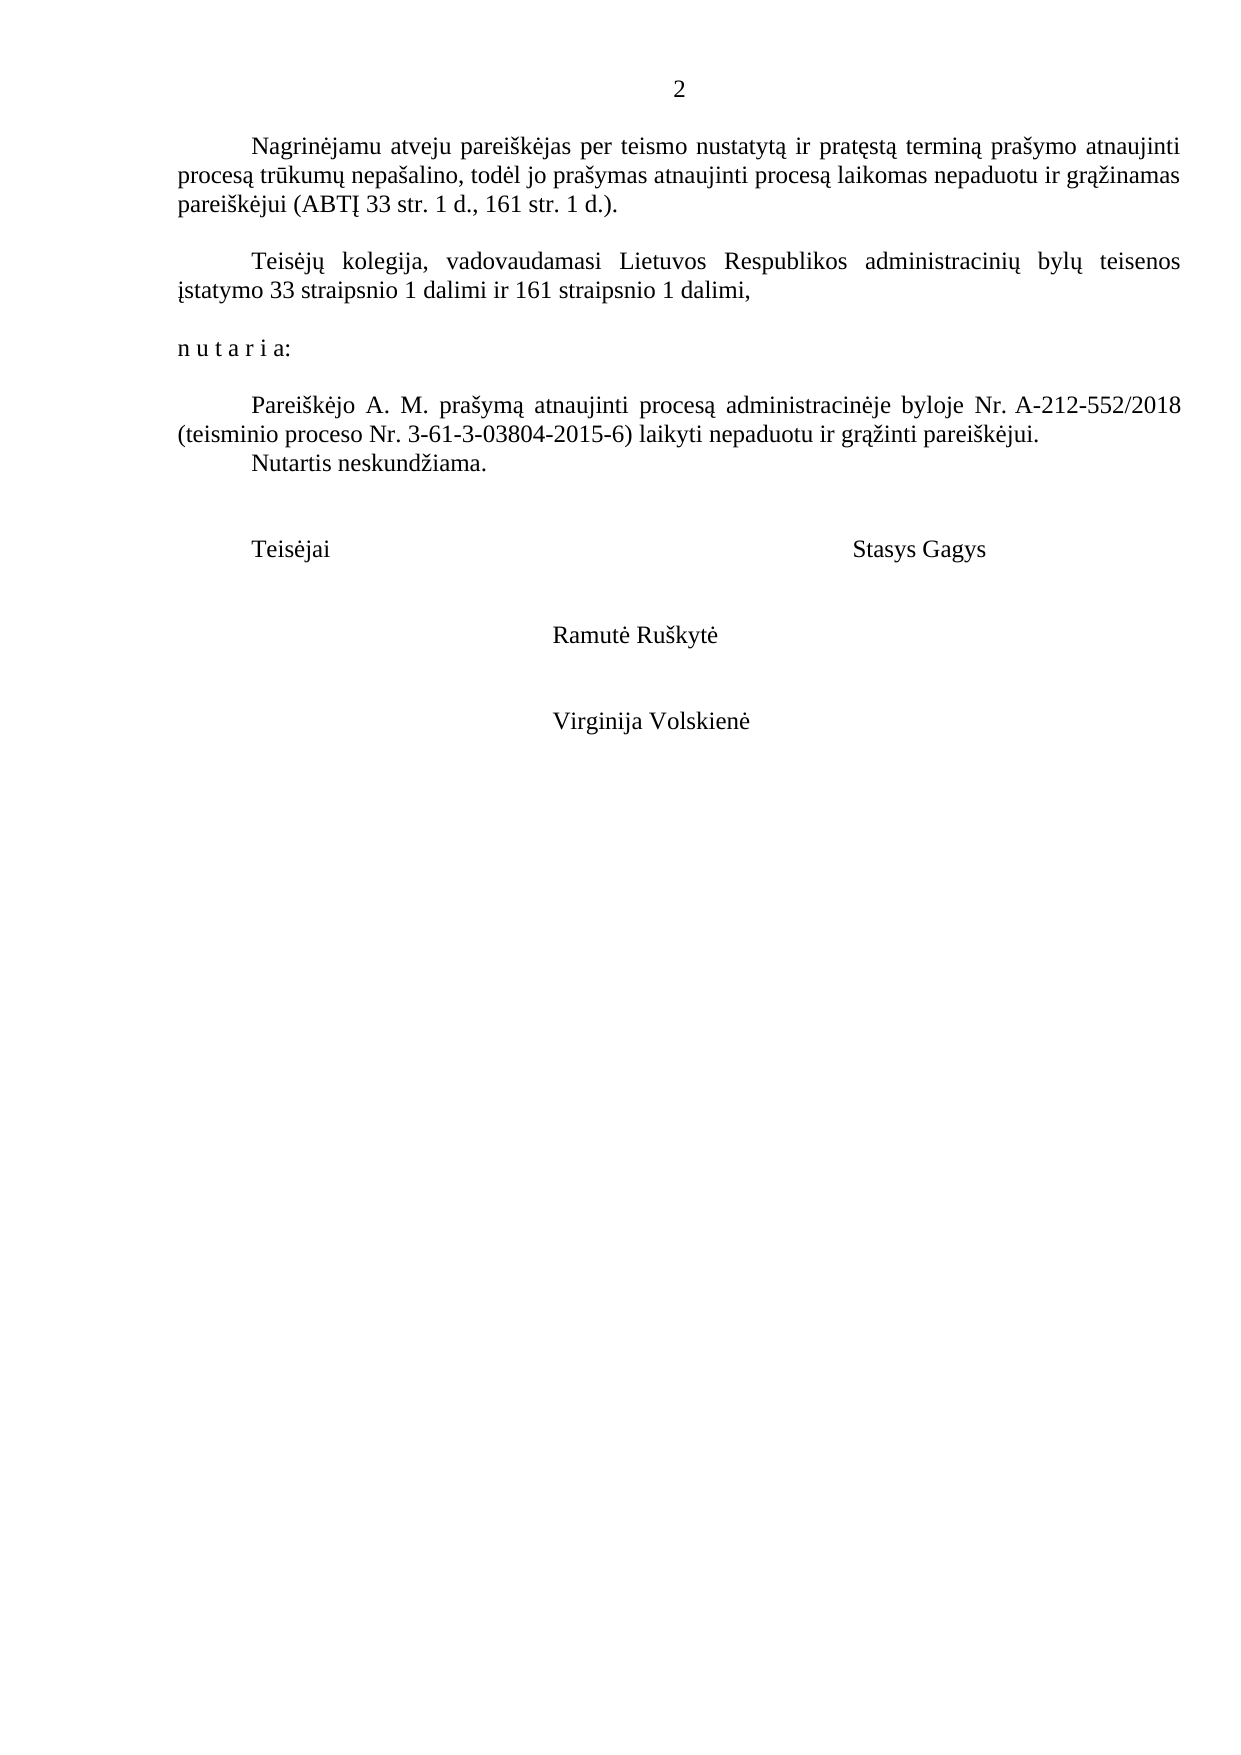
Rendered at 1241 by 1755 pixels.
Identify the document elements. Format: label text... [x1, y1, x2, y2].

text Teisėjų kolegija, vadovaudamasi Lietuvos Respublikos administracinių bylų teisenos įstatymo 33 straipsnio 1 dalimi ir 161 straipsnio 1 dalimi, [177, 246, 1181, 304]
text Nutartis neskundžiama. [177, 448, 1181, 476]
text Teisėjai Stasys Gagys [177, 534, 1181, 563]
text n u t a r i a: [177, 333, 1181, 361]
text Nagrinėjamu atveju pareiškėjas per teismo nustatytą ir pratęstą terminą prašymo atnaujinti procesą trūkumų nepašalino, todėl jo prašymas atnaujinti procesą laikomas nepaduotu ir grąžinamas pareiškėjui (ABTĮ 33 str. 1 d., 161 str. 1 d.). [177, 131, 1181, 218]
text Ramutė Ruškytė [177, 620, 1181, 649]
text Virginija Volskienė [177, 706, 1181, 735]
text Pareiškėjo A. M. prašymą atnaujinti procesą administracinėje byloje Nr. A‑212‑552/2018 (teisminio proceso Nr. 3-61-3-03804-2015-6) laikyti nepaduotu ir grąžinti pareiškėjui. [177, 390, 1181, 448]
